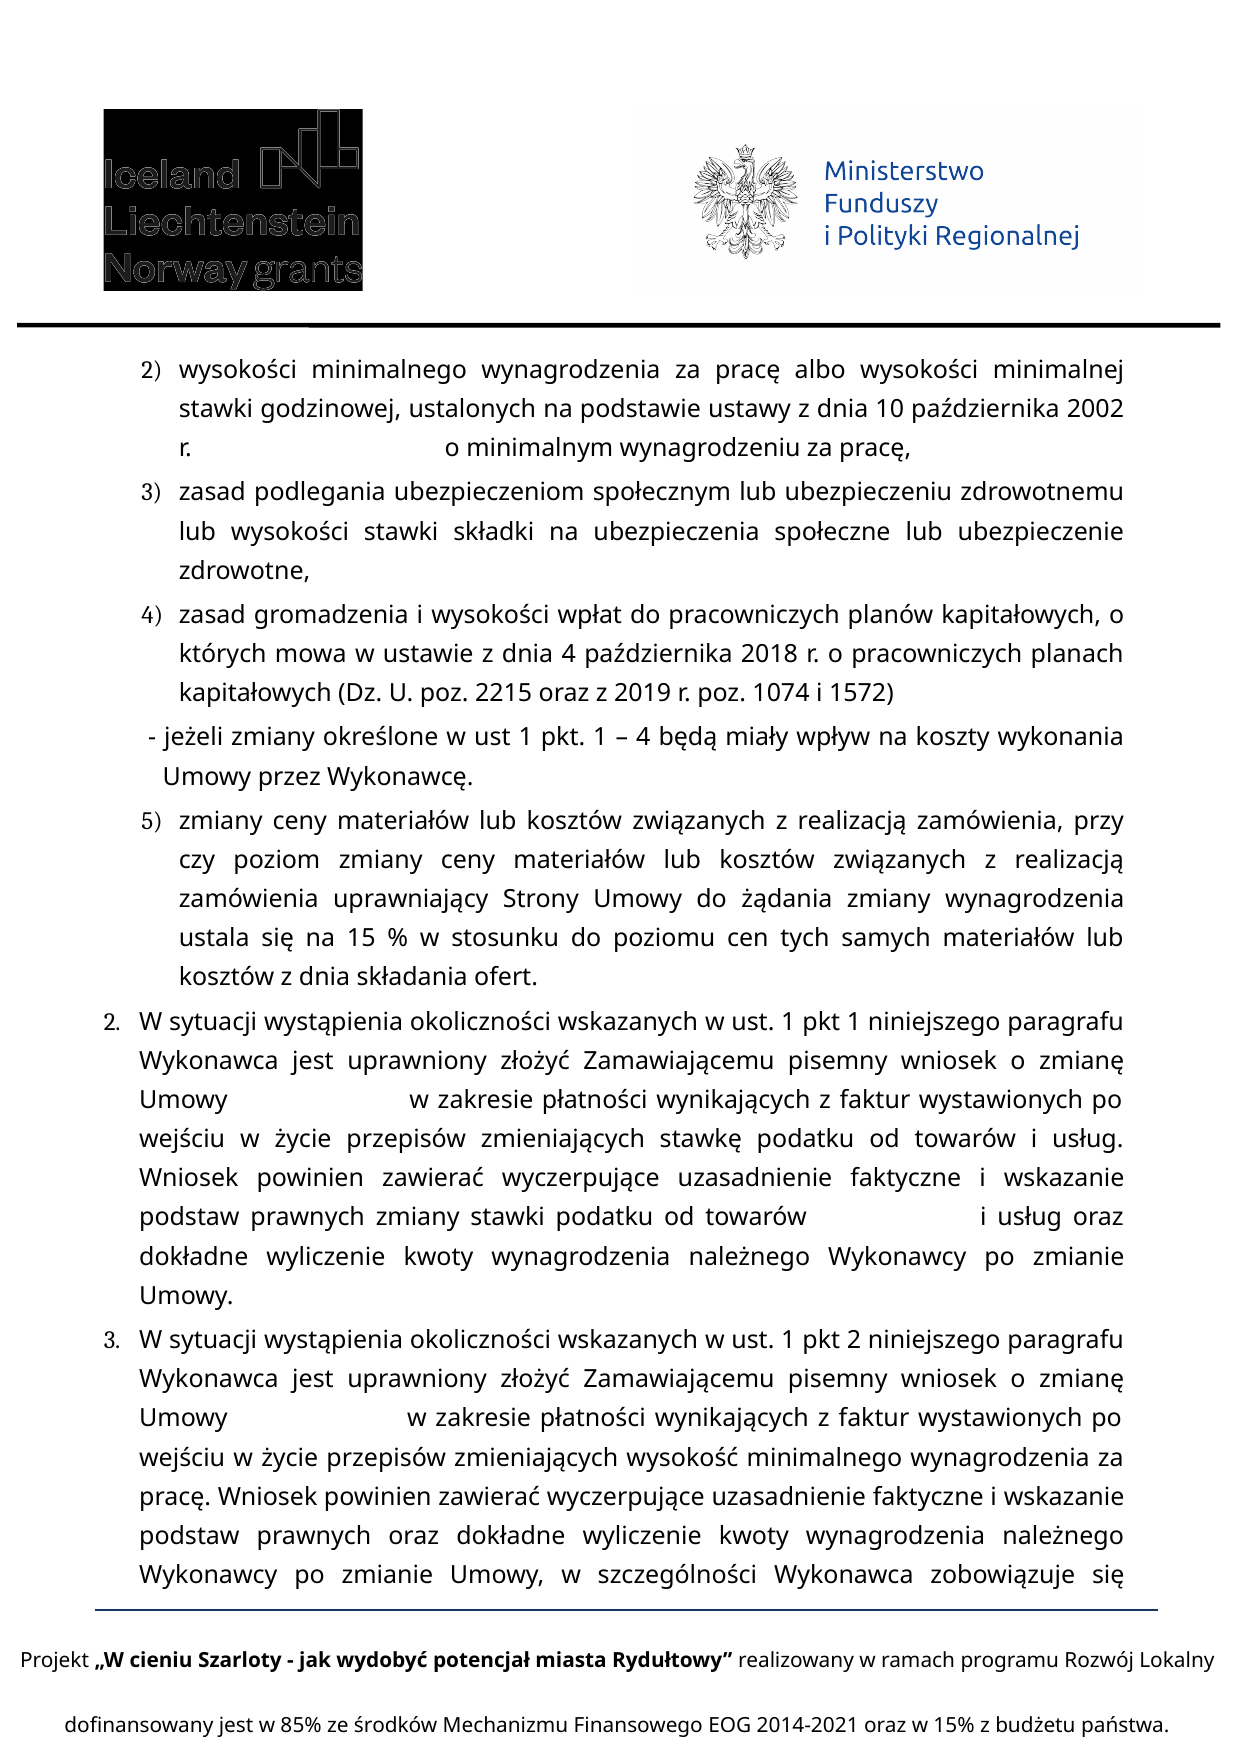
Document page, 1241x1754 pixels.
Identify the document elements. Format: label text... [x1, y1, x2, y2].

list zmiany ceny materiałów lub kosztów związanych z realizacją zamówienia, przy czy poziom zmiany ceny materiałów lub kosztów związanych z realizacją zamówienia uprawniający Strony Umowy do żądania zmiany wynagrodzenia ustala się na 15 % w stosunku do poziomu cen tych samych materiałów lub kosztów z dnia składania ofert. [141, 802, 1125, 993]
list W sytuacji wystąpienia okoliczności wskazanych w ust. 1 pkt 2 niniejszego paragrafu Wykonawca jest uprawniony złożyć Zamawiającemu pisemny wniosek o zmianę Umowy w zakresie płatności wynikających z faktur wystawionych po wejściu w życie przepisów zmieniających wysokość minimalnego wynagrodzenia za pracę. Wniosek powinien zawierać wyczerpujące uzasadnienie faktyczne i wskazanie podstaw prawnych oraz dokładne wyliczenie kwoty wynagrodzenia należnego Wykonawcy po zmianie Umowy, w szczególności Wykonawca zobowiązuje się [103, 1322, 1125, 1591]
list wysokości minimalnego wynagrodzenia za pracę albo wysokości minimalnej stawki godzinowej, ustalonych na podstawie ustawy z dnia 10 października 2002 r. o minimalnym wynagrodzeniu za pracę, [141, 351, 1125, 464]
text - jeżeli zmiany określone w ust 1 pkt. 1 – 4 będą miały wpływ na koszty wykonania Umowy przez Wykonawcę. [148, 719, 1125, 792]
list zasad podlegania ubezpieczeniom społecznym lub ubezpieczeniu zdrowotnemu lub wysokości stawki składki na ubezpieczenia społeczne lub ubezpieczenie zdrowotne, [141, 474, 1125, 586]
list zasad gromadzenia i wysokości wpłat do pracowniczych planów kapitałowych, o których mowa w ustawie z dnia 4 października 2018 r. o pracowniczych planach kapitałowych (Dz. U. poz. 2215 oraz z 2019 r. poz. 1074 i 1572) [141, 596, 1125, 709]
list W sytuacji wystąpienia okoliczności wskazanych w ust. 1 pkt 1 niniejszego paragrafu Wykonawca jest uprawniony złożyć Zamawiającemu pisemny wniosek o zmianę Umowy w zakresie płatności wynikających z faktur wystawionych po wejściu w życie przepisów zmieniających stawkę podatku od towarów i usług. Wniosek powinien zawierać wyczerpujące uzasadnienie faktyczne i wskazanie podstaw prawnych zmiany stawki podatku od towarów i usług oraz dokładne wyliczenie kwoty wynagrodzenia należnego Wykonawcy po zmianie Umowy. [103, 1003, 1125, 1311]
